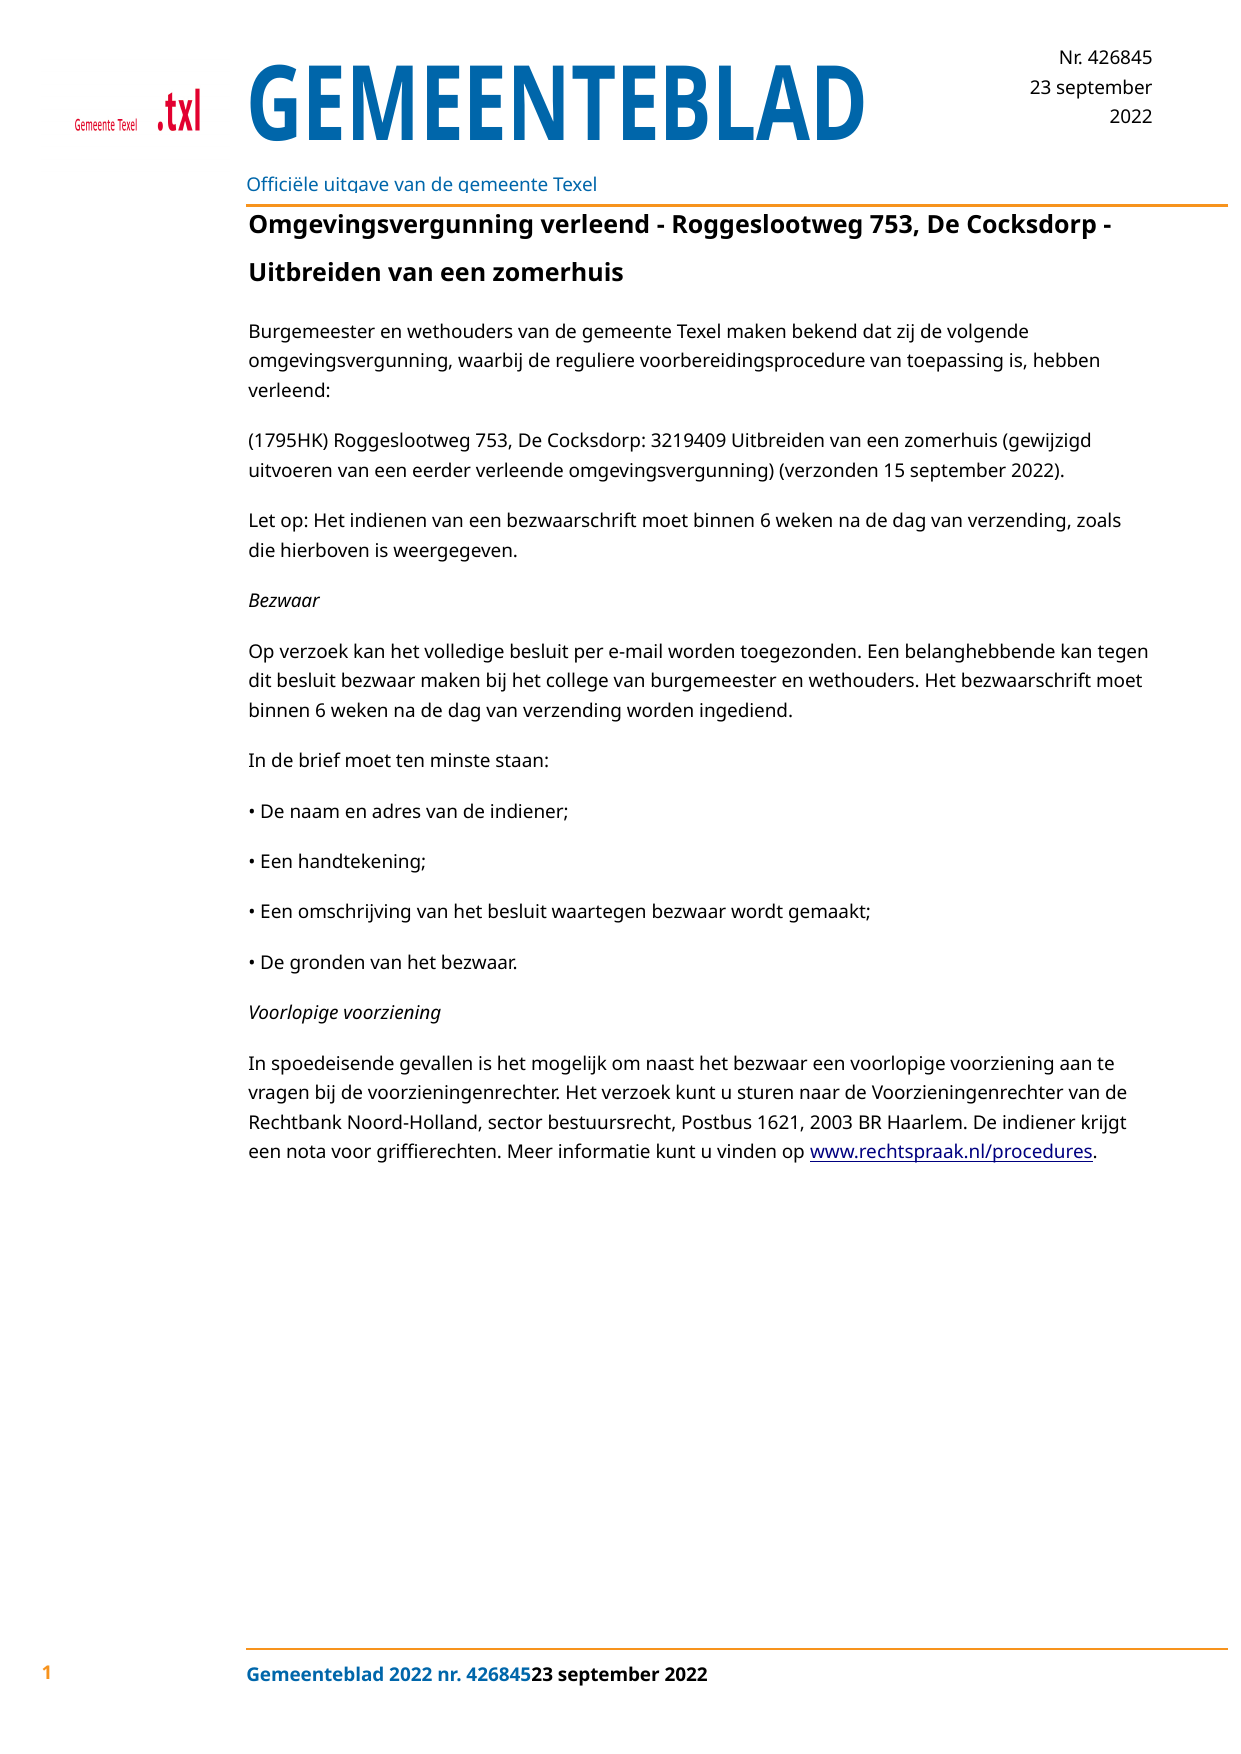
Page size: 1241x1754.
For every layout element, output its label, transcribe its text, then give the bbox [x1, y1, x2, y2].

picture [41, 47, 231, 172]
text In de brief moet ten minste staan: [248, 747, 1152, 773]
text • De gronden van het bezwaar. [248, 949, 1152, 975]
text Op verzoek kan het volledige besluit per e-mail worden toegezonden. Een belanghebbende kan tegen dit besluit bezwaar maken bij het college van burgemeester en wethouders. Het bezwaarschrift moet binnen 6 weken na de dag van verzending worden ingediend. [248, 638, 1152, 723]
text Burgemeester en wethouders van de gemeente Texel maken bekend dat zij de volgende omgevingsvergunning, waarbij de reguliere voorbereidingsprocedure van toepassing is, hebben verleend: [248, 318, 1152, 403]
text Let op: Het indienen van een bezwaarschrift moet binnen 6 weken na de dag van verzending, zoals die hierboven is weergegeven. [248, 507, 1152, 563]
text Omgevingsvergunning verleend - Roggeslootweg 753, De Cocksdorp - Uitbreiden van een zomerhuis [248, 207, 1152, 288]
text Voorlopige voorziening [248, 999, 1152, 1025]
text • Een omschrijving van het besluit waartegen bezwaar wordt gemaakt; [248, 899, 1152, 924]
text In spoedeisende gevallen is het mogelijk om naast het bezwaar een voorlopige voorziening aan te vragen bij de voorzieningenrechter. Het verzoek kunt u sturen naar de Voorzieningenrechter van de Rechtbank Noord-Holland, sector bestuursrecht, Postbus 1621, 2003 BR Haarlem. De indiener krijgt een nota voor griffierechten. Meer informatie kunt u vinden op www.rechtspraak.nl/procedures. [248, 1050, 1152, 1164]
text Bezwaar [248, 587, 1152, 613]
text • De naam en adres van de indiener; [248, 798, 1152, 824]
text • Een handtekening; [248, 848, 1152, 874]
text (1795HK) Roggeslootweg 753, De Cocksdorp: 3219409 Uitbreiden van een zomerhuis (gewijzigd uitvoeren van een eerder verleende omgevingsvergunning) (verzonden 15 september 2022). [248, 427, 1152, 483]
